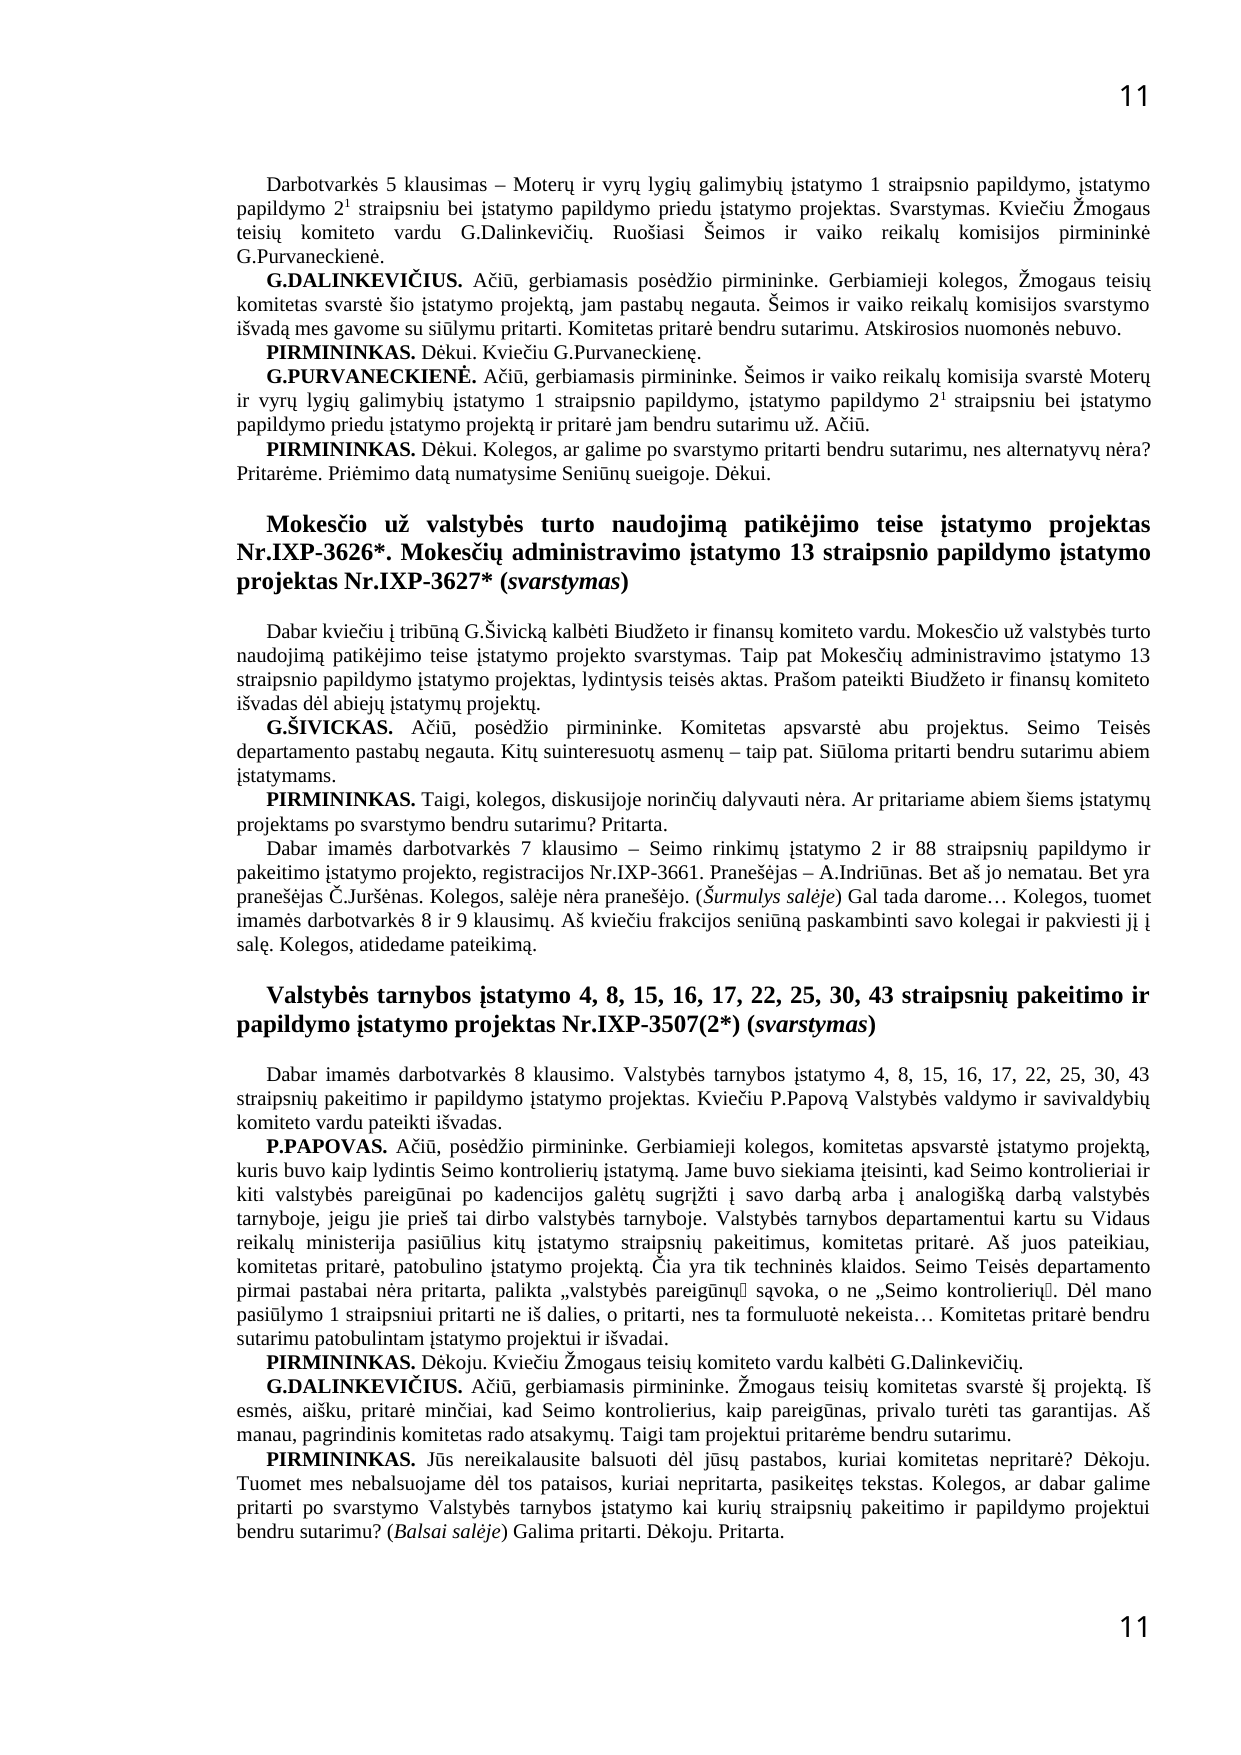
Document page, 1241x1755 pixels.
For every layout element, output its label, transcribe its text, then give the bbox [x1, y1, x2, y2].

text Dabar kviečiu į tribūną G.Šivicką kalbėti Biudžeto ir finansų komiteto vardu. Mokesčio už valstybės turto naudojimą patikėjimo teise įstatymo projekto svarstymas. Taip pat Mokesčių administravimo įstatymo 13 straipsnio papildymo įstatymo projektas, lydintysis teisės aktas. Prašom pateikti Biudžeto ir finansų komiteto išvadas dėl abiejų įstatymų projektų. [236, 619, 1152, 715]
text G.PURVANECKIENĖ. Ačiū, gerbiamasis pirmininke. Šeimos ir vaiko reikalų komisija svarstė Moterų ir vyrų lygių galimybių įstatymo 1 straipsnio papildymo, įstatymo papildymo 21 straipsniu bei įstatymo papildymo priedu įstatymo projektą ir pritarė jam bendru sutarimu už. Ačiū. [236, 364, 1152, 436]
text PIRMININKAS. Taigi, kolegos, diskusijoje norinčių dalyvauti nėra. Ar pritariame abiem šiems įstatymų projektams po svarstymo bendru sutarimu? Pritarta. [236, 787, 1152, 836]
text PIRMININKAS. Jūs nereikalausite balsuoti dėl jūsų pastabos, kuriai komitetas nepritarė? Dėkoju. Tuomet mes nebalsuojame dėl tos pataisos, kuriai nepritarta, pasikeitęs tekstas. Kolegos, ar dabar galime pritarti po svarstymo Valstybės tarnybos įstatymo kai kurių straipsnių pakeitimo ir papildymo projektui bendru sutarimu? (Balsai salėje) Galima pritarti. Dėkoju. Pritarta. [236, 1446, 1152, 1543]
text Dabar imamės darbotvarkės 8 klausimo. Valstybės tarnybos įstatymo 4, 8, 15, 16, 17, 22, 25, 30, 43 straipsnių pakeitimo ir papildymo įstatymo projektas. Kviečiu P.Papovą Valstybės valdymo ir savivaldybių komiteto vardu pateikti išvadas. [236, 1061, 1152, 1134]
text G.DALINKEVIČIUS. Ačiū, gerbiamasis pirmininke. Žmogaus teisių komitetas svarstė šį projektą. Iš esmės, aišku, pritarė minčiai, kad Seimo kontrolierius, kaip pareigūnas, privalo turėti tas garantijas. Aš manau, pagrindinis komitetas rado atsakymų. Taigi tam projektui pritarėme bendru sutarimu. [236, 1374, 1152, 1446]
text Mokesčio už valstybės turto naudojimą patikėjimo teise įstatymo projektas Nr.IXP-3626*. Mokesčių administravimo įstatymo 13 straipsnio papildymo įstatymo projektas Nr.IXP-3627* (svarstymas) [236, 509, 1152, 595]
text G.ŠIVICKAS. Ačiū, posėdžio pirmininke. Komitetas apsvarstė abu projektus. Seimo Teisės departamento pastabų negauta. Kitų suinteresuotų asmenų – taip pat. Siūloma pritarti bendru sutarimu abiem įstatymams. [236, 715, 1152, 787]
text PIRMININKAS. Dėkui. Kolegos, ar galime po svarstymo pritarti bendru sutarimu, nes alternatyvų nėra? Pritarėme. Priėmimo datą numatysime Seniūnų sueigoje. Dėkui. [236, 436, 1152, 484]
text Dabar imamės darbotvarkės 7 klausimo – Seimo rinkimų įstatymo 2 ir 88 straipsnių papildymo ir pakeitimo įstatymo projekto, registracijos Nr.IXP-3661. Pranešėjas – A.Indriūnas. Bet aš jo nematau. Bet yra pranešėjas Č.Juršėnas. Kolegos, salėje nėra pranešėjo. (Šurmulys salėje) Gal tada darome… Kolegos, tuomet imamės darbotvarkės 8 ir 9 klausimų. Aš kviečiu frakcijos seniūną paskambinti savo kolegai ir pakviesti jį į salę. Kolegos, atidedame pateikimą. [236, 836, 1152, 956]
text Valstybės tarnybos įstatymo 4, 8, 15, 16, 17, 22, 25, 30, 43 straipsnių pakeitimo ir papildymo įstatymo projektas Nr.IXP-3507(2*) (svarstymas) [236, 980, 1152, 1037]
text PIRMININKAS. Dėkui. Kviečiu G.Purvaneckienę. [236, 340, 1152, 364]
text G.DALINKEVIČIUS. Ačiū, gerbiamasis posėdžio pirmininke. Gerbiamieji kolegos, Žmogaus teisių komitetas svarstė šio įstatymo projektą, jam pastabų negauta. Šeimos ir vaiko reikalų komisijos svarstymo išvadą mes gavome su siūlymu pritarti. Komitetas pritarė bendru sutarimu. Atskirosios nuomonės nebuvo. [236, 268, 1152, 340]
text PIRMININKAS. Dėkoju. Kviečiu Žmogaus teisių komiteto vardu kalbėti G.Dalinkevičių. [236, 1350, 1152, 1374]
text P.PAPOVAS. Ačiū, posėdžio pirmininke. Gerbiamieji kolegos, komitetas apsvarstė įstatymo projektą, kuris buvo kaip lydintis Seimo kontrolierių įstatymą. Jame buvo siekiama įteisinti, kad Seimo kontrolieriai ir kiti valstybės pareigūnai po kadencijos galėtų sugrįžti į savo darbą arba į analogišką darbą valstybės tarnyboje, jeigu jie prieš tai dirbo valstybės tarnyboje. Valstybės tarnybos departamentui kartu su Vidaus reikalų ministerija pasiūlius kitų įstatymo straipsnių pakeitimus, komitetas pritarė. Aš juos pateikiau, komitetas pritarė, patobulino įstatymo projektą. Čia yra tik techninės klaidos. Seimo Teisės departamento pirmai pastabai nėra pritarta, palikta „valstybės pareigūnų sąvoka, o ne „Seimo kontrolierių. Dėl mano pasiūlymo 1 straipsniui pritarti ne iš dalies, o pritarti, nes ta formuluotė nekeista… Komitetas pritarė bendru sutarimu patobulintam įstatymo projektui ir išvadai. [236, 1134, 1152, 1350]
text Darbotvarkės 5 klausimas – Moterų ir vyrų lygių galimybių įstatymo 1 straipsnio papildymo, įstatymo papildymo 21 straipsniu bei įstatymo papildymo priedu įstatymo projektas. Svarstymas. Kviečiu Žmogaus teisių komiteto vardu G.Dalinkevičių. Ruošiasi Šeimos ir vaiko reikalų komisijos pirmininkė G.Purvaneckienė. [236, 172, 1152, 268]
